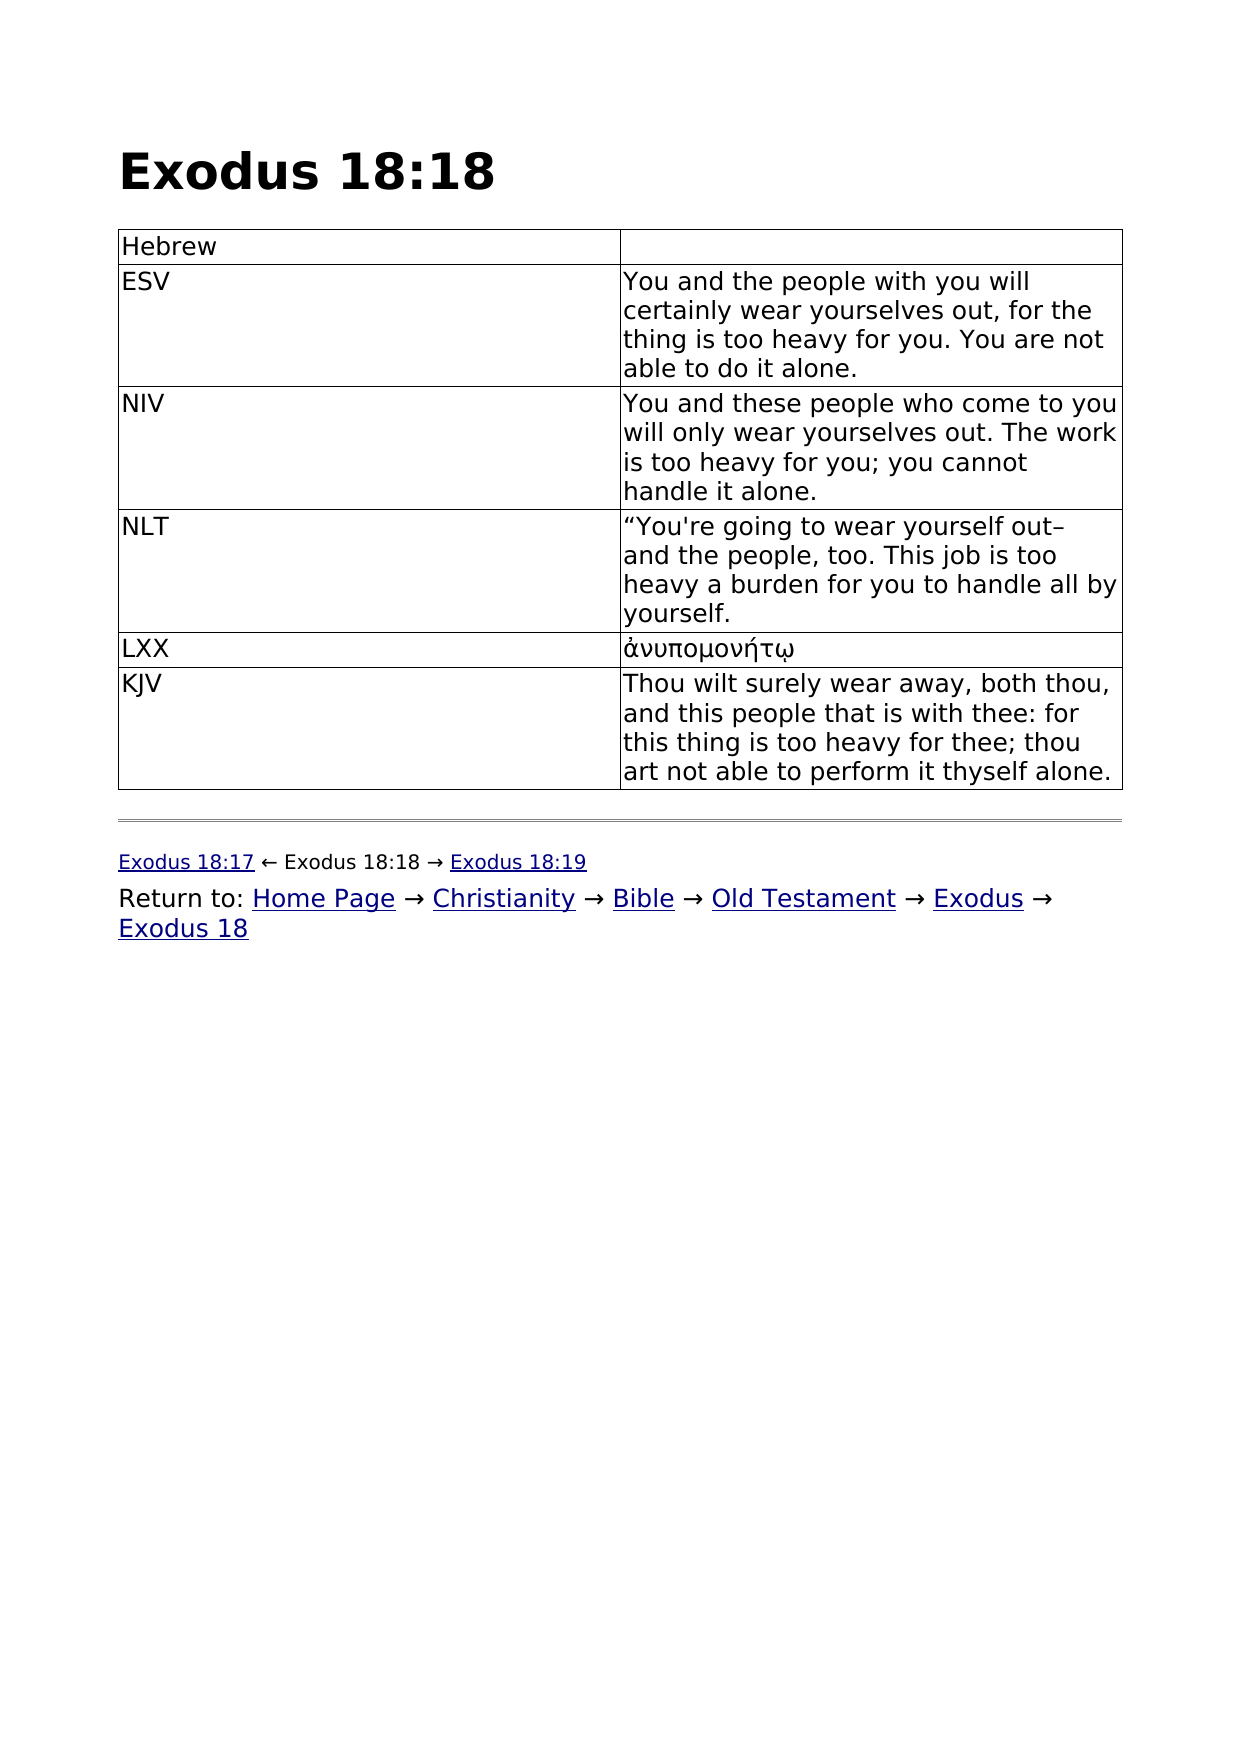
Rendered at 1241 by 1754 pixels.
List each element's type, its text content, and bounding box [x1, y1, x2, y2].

table_cell NLT [119, 510, 620, 632]
text Exodus 18:17 ← Exodus 18:18 → Exodus 18:19 [118, 851, 1122, 884]
table_header Hebrew [119, 230, 620, 264]
subtitle Exodus 18:18 [118, 143, 1122, 201]
table_cell You and these people who come to you will only wear yourselves out. The work is too heavy for you; you cannot handle it alone. [621, 387, 1122, 509]
table_cell KJV [119, 668, 620, 789]
table_cell Thou wilt surely wear away, both thou, and this people that is with thee: for this thing is too heavy for thee; thou art not able to perform it thyself alone. [621, 668, 1122, 789]
text Return to: Home Page → Christianity → Bible → Old Testament → Exodus → Exodus 18 [118, 884, 1122, 943]
table_cell You and the people with you will certainly wear yourselves out, for the thing is too heavy for you. You are not able to do it alone. [621, 265, 1122, 386]
table_cell “You're going to wear yourself out– and the people, too. This job is too heavy a burden for you to handle all by yourself. [621, 510, 1122, 632]
table_cell ESV [119, 265, 620, 386]
table_cell LXX [119, 633, 620, 667]
table_header [621, 230, 1122, 264]
table_cell NIV [119, 387, 620, 509]
table_cell ἀνυπομονήτῳ [621, 633, 1122, 667]
